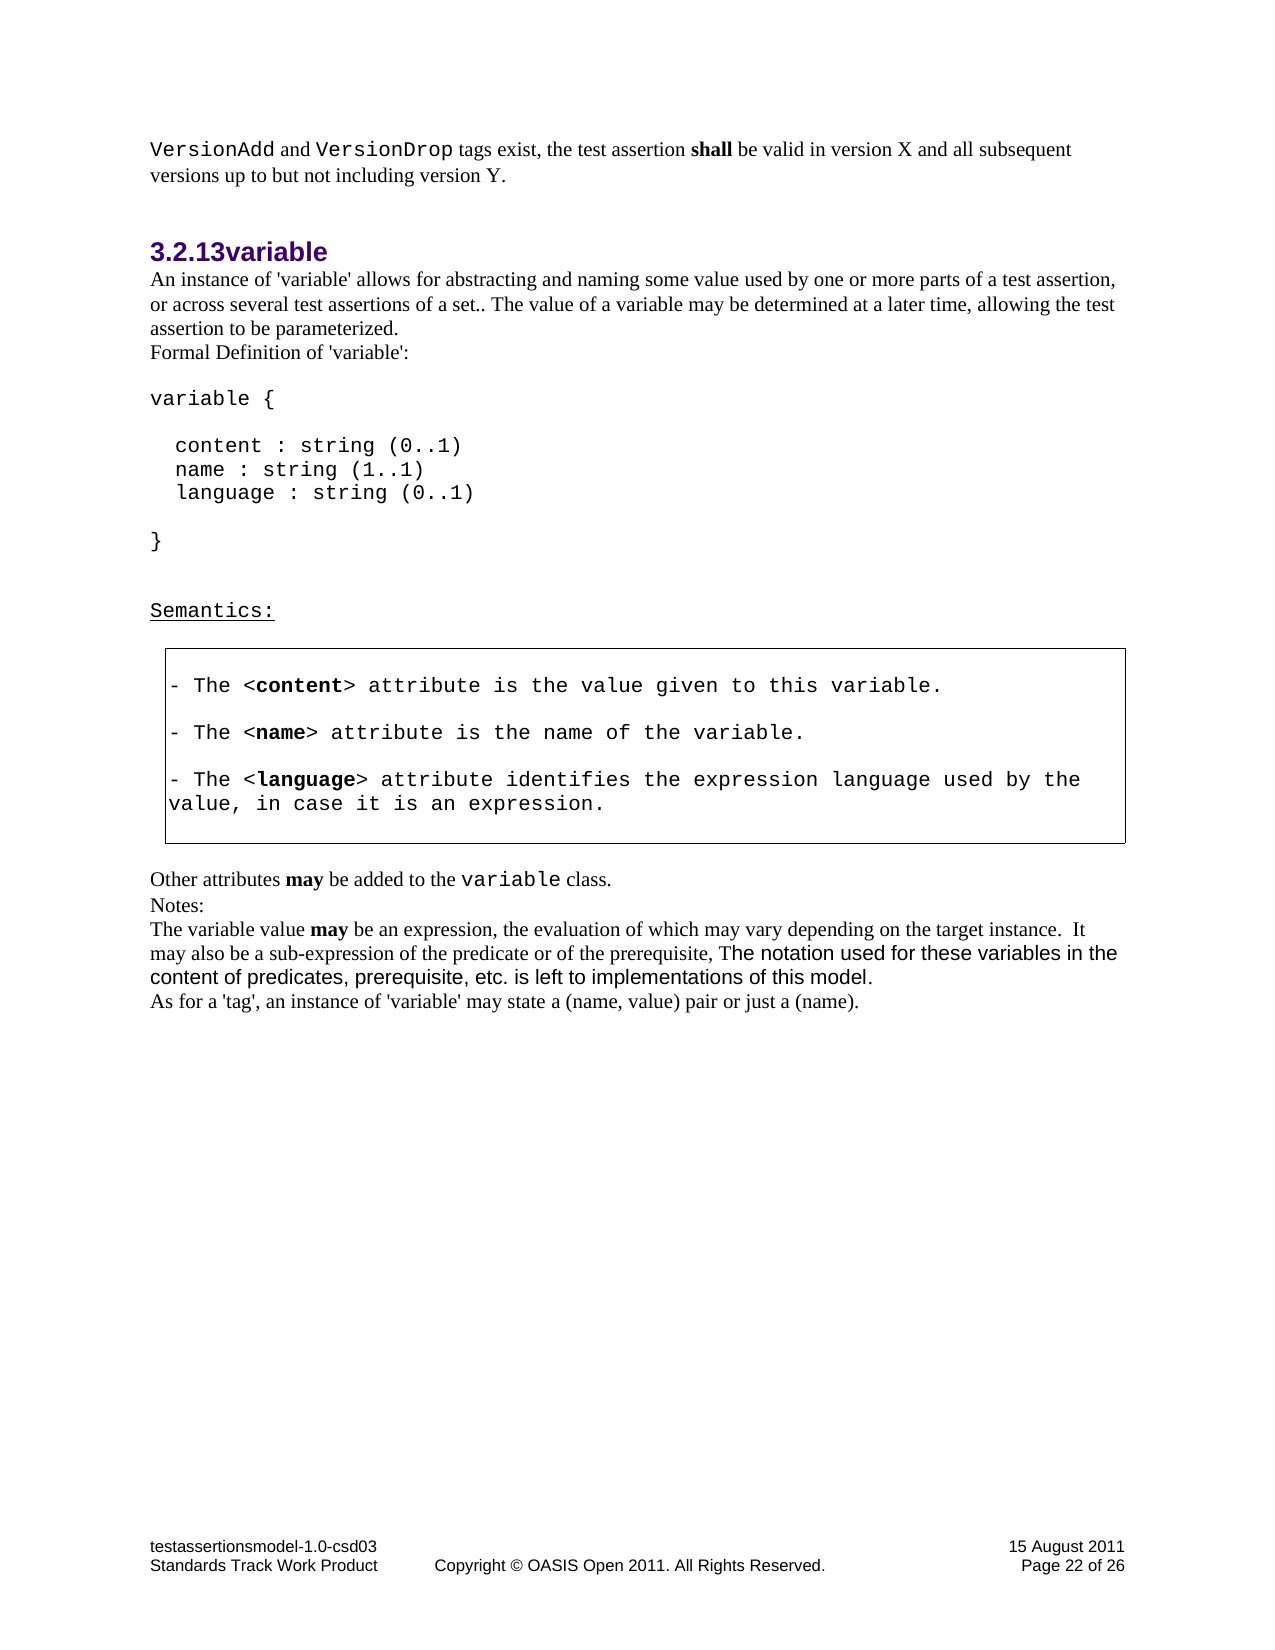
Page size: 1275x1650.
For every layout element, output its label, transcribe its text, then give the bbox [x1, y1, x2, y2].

text Other attributes may be added to the variable class. [150, 867, 1125, 893]
text VersionAdd and VersionDrop tags exist, the test assertion shall be valid in version X and all subsequent versions up to but not including version Y. [150, 137, 1125, 187]
text language : string (0..1) [150, 482, 1125, 506]
text - The <content> attribute is the value given to this variable. [166, 671, 1125, 698]
text The variable value may be an expression, the evaluation of which may vary depending on the target instance. It may also be a sub-expression of the predicate or of the prerequisite, The notation used for these variables in the content of predicates, prerequisite, etc. is left to implementations of this model. [150, 917, 1125, 989]
text Notes: [150, 893, 1125, 917]
text - The <language> attribute identifies the expression language used by the value, in case it is an expression. [166, 766, 1125, 816]
text An instance of 'variable' allows for abstracting and naming some value used by one or more parts of a test assertion, or across several test assertions of a set.. The value of a variable may be determined at a later time, allowing the test assertion to be parameterized. [150, 267, 1125, 339]
text As for a 'tag', an instance of 'variable' may state a (name, value) pair or just a (name). [150, 989, 1125, 1013]
text name : string (1..1) [150, 459, 1125, 482]
subtitle variable [150, 236, 1125, 267]
text Formal Definition of 'variable': [150, 339, 1125, 364]
text } [150, 529, 1125, 553]
text Semantics: [150, 601, 1125, 624]
text variable { [150, 388, 1125, 411]
text content : string (0..1) [150, 435, 1125, 459]
text - The <name> attribute is the name of the variable. [166, 719, 1125, 746]
